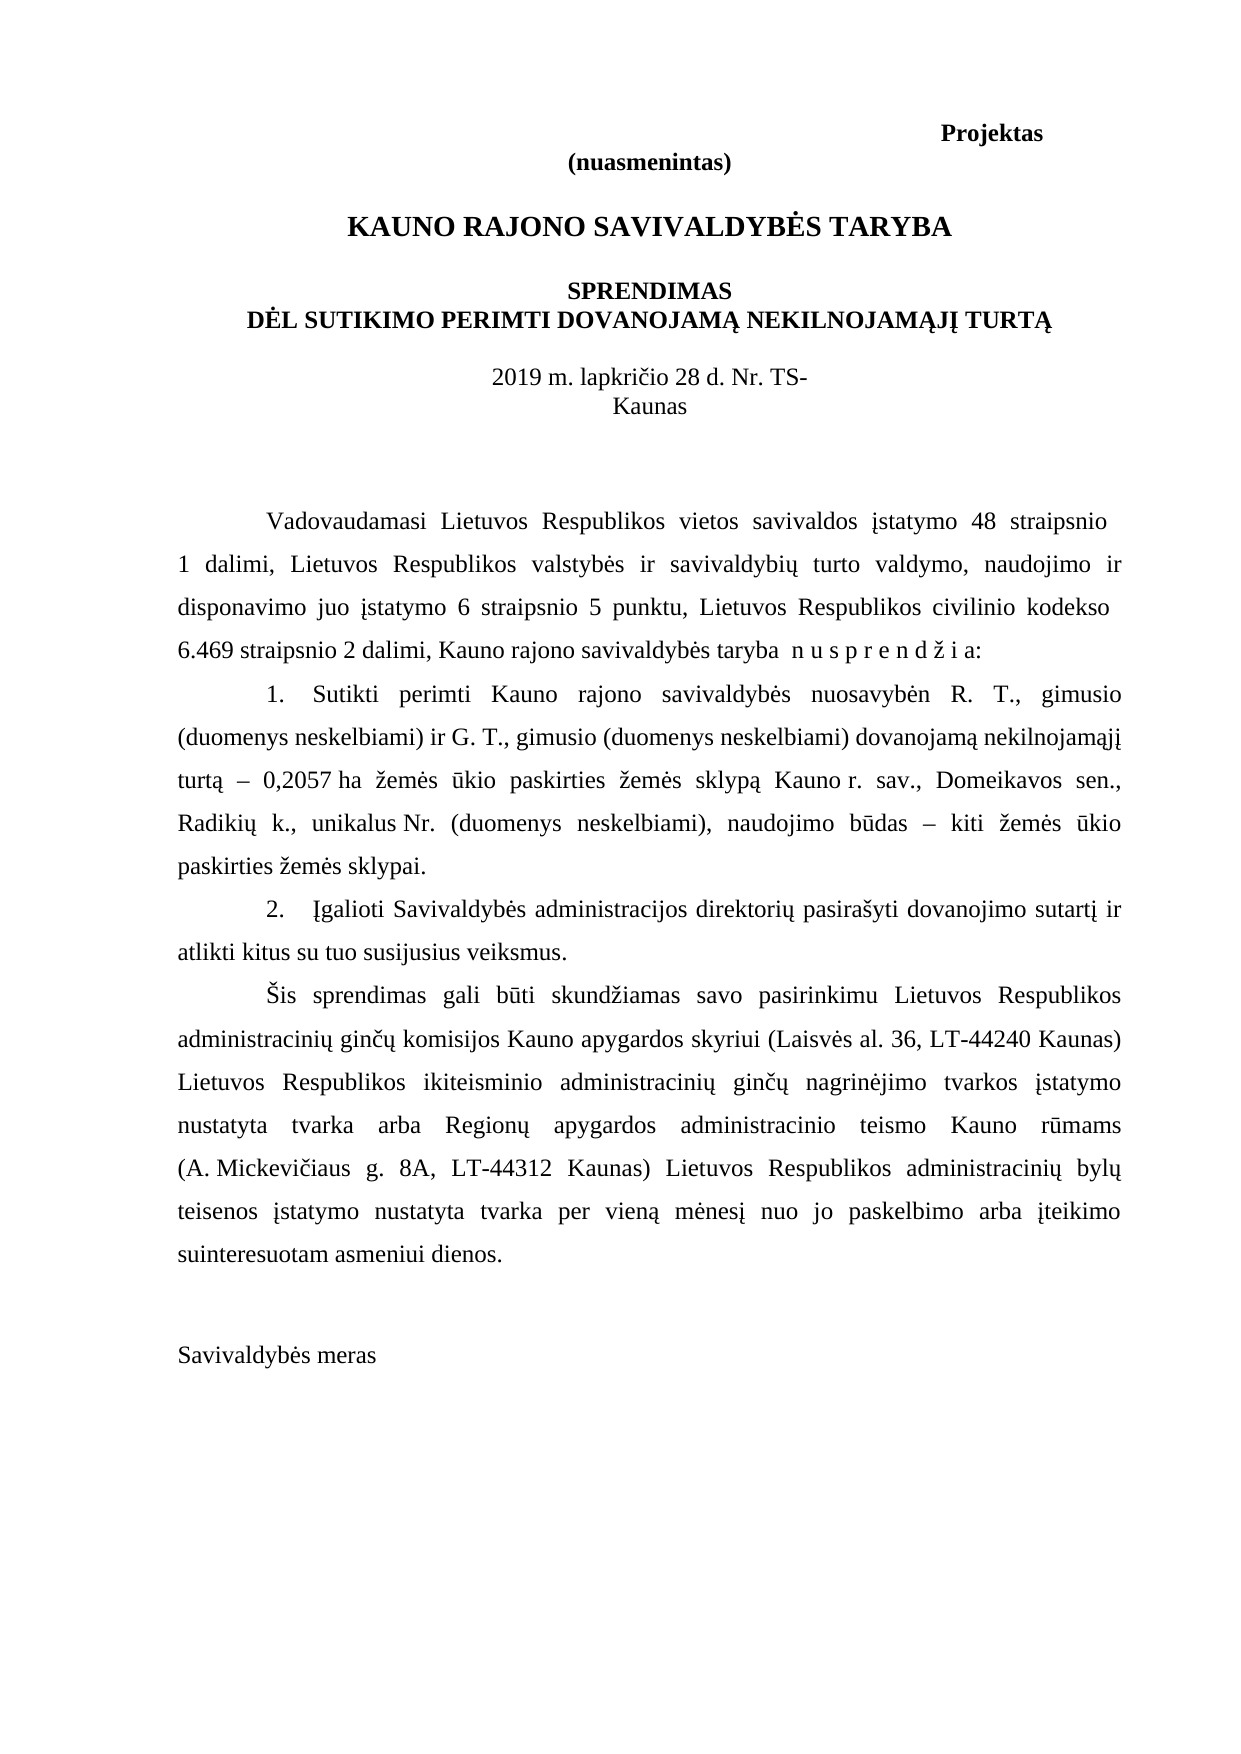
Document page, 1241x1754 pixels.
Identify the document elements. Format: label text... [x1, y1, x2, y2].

text 1. Sutikti perimti Kauno rajono savivaldybės nuosavybėn R. T., gimusio (duomenys neskelbiami) ir G. T., gimusio (duomenys neskelbiami) dovanojamą nekilnojamąjį turtą – 0,2057 ha žemės ūkio paskirties žemės sklypą Kauno r. sav., Domeikavos sen., Radikių k., unikalus Nr. (duomenys neskelbiami), naudojimo būdas – kiti žemės ūkio paskirties žemės sklypai. [177, 679, 1122, 880]
text Šis sprendimas gali būti skundžiamas savo pasirinkimu Lietuvos Respublikos administracinių ginčų komisijos Kauno apygardos skyriui (Laisvės al. 36, LT-44240 Kaunas) Lietuvos Respublikos ikiteisminio administracinių ginčų nagrinėjimo tvarkos įstatymo nustatyta tvarka arba Regionų apygardos administracinio teismo Kauno rūmams (A. Mickevičiaus g. 8A, LT-44312 Kaunas) Lietuvos Respublikos administracinių bylų teisenos įstatymo nustatyta tvarka per vieną mėnesį nuo jo paskelbimo arba įteikimo suinteresuotam asmeniui dienos. [177, 981, 1122, 1268]
text Vadovaudamasi Lietuvos Respublikos vietos savivaldos įstatymo 48 straipsnio 1 dalimi, Lietuvos Respublikos valstybės ir savivaldybių turto valdymo, naudojimo ir disponavimo juo įstatymo 6 straipsnio 5 punktu, Lietuvos Respublikos civilinio kodekso 6.469 straipsnio 2 dalimi, Kauno rajono savivaldybės taryba n u s p r e n d ž i a: [177, 506, 1122, 664]
text Projektas (nuasmenintas) [177, 118, 1122, 176]
text 2019 m. lapkričio 28 d. Nr. TS- [177, 362, 1122, 391]
text DĖL SUTIKIMO PERIMTI DOVANOJAMĄ NEKILNOJAMĄJĮ TURTĄ [177, 305, 1122, 334]
text KAUNO RAJONO SAVIVALDYBĖS TARYBA [177, 209, 1122, 243]
text Kaunas [177, 391, 1122, 420]
text SPRENDIMAS [177, 276, 1122, 305]
text 2. Įgalioti Savivaldybės administracijos direktorių pasirašyti dovanojimo sutartį ir atlikti kitus su tuo susijusius veiksmus. [177, 894, 1122, 966]
text Savivaldybės meras [177, 1340, 1122, 1369]
